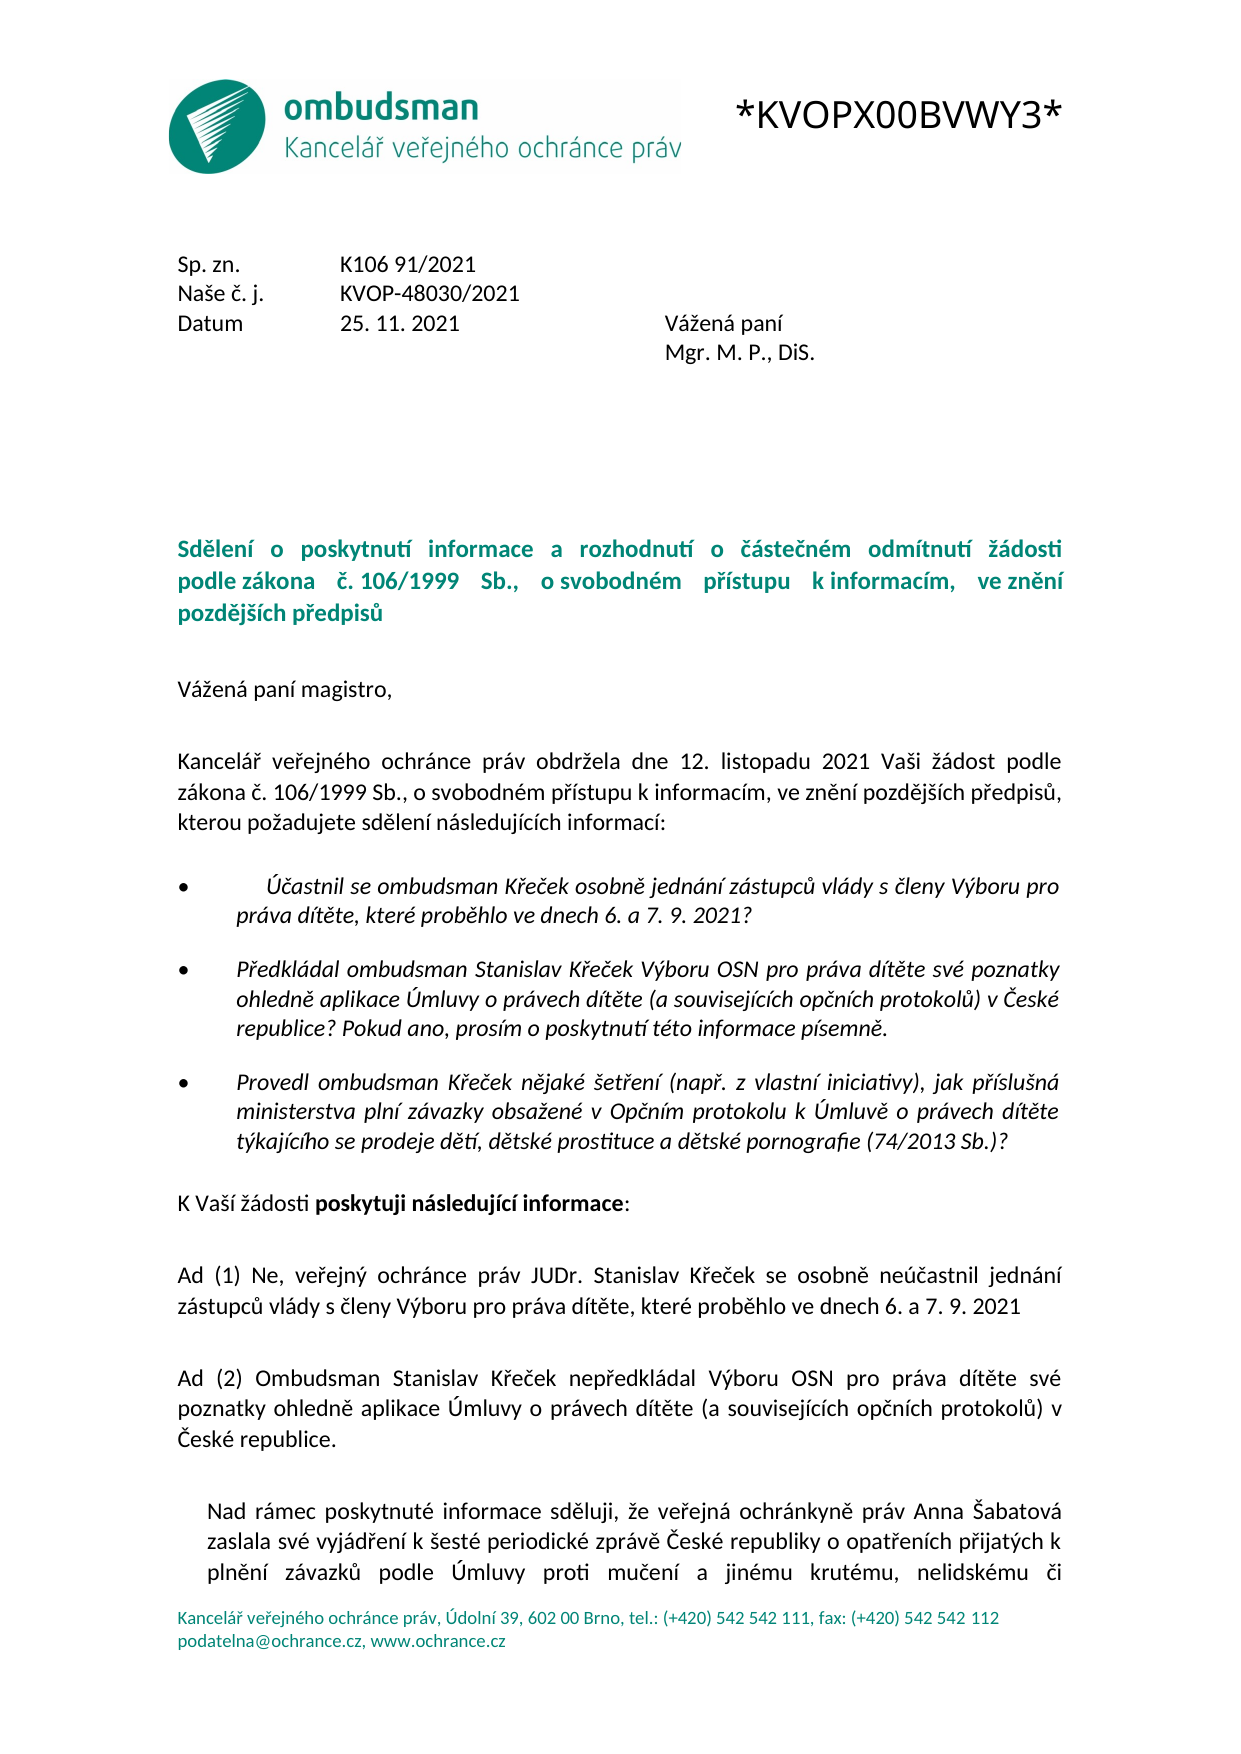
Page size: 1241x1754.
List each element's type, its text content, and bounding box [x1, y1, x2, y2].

list Předkládal ombudsman Stanislav Křeček Výboru OSN pro práva dítěte své poznatky ohledně aplikace Úmluvy o právech dítěte (a souvisejících opčních protokolů) v České republice? Pokud ano, prosím o poskytnutí této informace písemně. [177, 954, 1063, 1042]
table_header K106 91/2021 KVOP-48030/2021 25. 11. 2021 [340, 191, 664, 483]
text K Vaší žádosti poskytuji následující informace: [177, 1188, 1063, 1218]
text Ad (2) Ombudsman Stanislav Křeček nepředkládal Výboru OSN pro práva dítěte své poznatky ohledně aplikace Úmluvy o právech dítěte (a souvisejících opčních protokolů) v České republice. [177, 1363, 1063, 1453]
list Účastnil se ombudsman Křeček osobně jednání zástupců vlády s členy Výboru pro práva dítěte, které proběhlo ve dnech 6. a 7. 9. 2021? [177, 871, 1063, 929]
text Nad rámec poskytnuté informace sděluji, že veřejná ochránkyně práv Anna Šabatová zaslala své vyjádření k šesté periodické zprávě České republiky o opatřeních přijatých k plnění závazků podle Úmluvy proti mučení a jinému krutému, nelidskému či [207, 1496, 1063, 1586]
text Sdělení o poskytnutí informace a rozhodnutí o částečném odmítnutí žádosti podle zákona č. 106/1999 Sb., o svobodném přístupu k informacím, ve znění pozdějších předpisů [177, 533, 1063, 627]
text Vážená paní magistro, [177, 674, 1063, 703]
text Ad (1) Ne, veřejný ochránce práv JUDr. Stanislav Křeček se osobně neúčastnil jednání zástupců vlády s členy Výboru pro práva dítěte, které proběhlo ve dnech 6. a 7. 9. 2021 [177, 1260, 1063, 1320]
table_header Vážená paní Mgr. M. P., DiS. [665, 191, 1085, 483]
text Kancelář veřejného ochránce práv obdržela dne 12. listopadu 2021 Vaši žádost podle zákona č. 106/1999 Sb., o svobodném přístupu k informacím, ve znění pozdějších předpisů, kterou požadujete sdělení následujících informací: [177, 746, 1063, 836]
list Provedl ombudsman Křeček nějaké šetření (např. z vlastní iniciativy), jak příslušná ministerstva plní závazky obsažené v Opčním protokolu k Úmluvě o právech dítěte týkajícího se prodeje dětí, dětské prostituce a dětské pornografie (74/2013 Sb.)? [177, 1067, 1063, 1155]
table_header Sp. zn. Naše č. j. Datum [177, 191, 340, 483]
